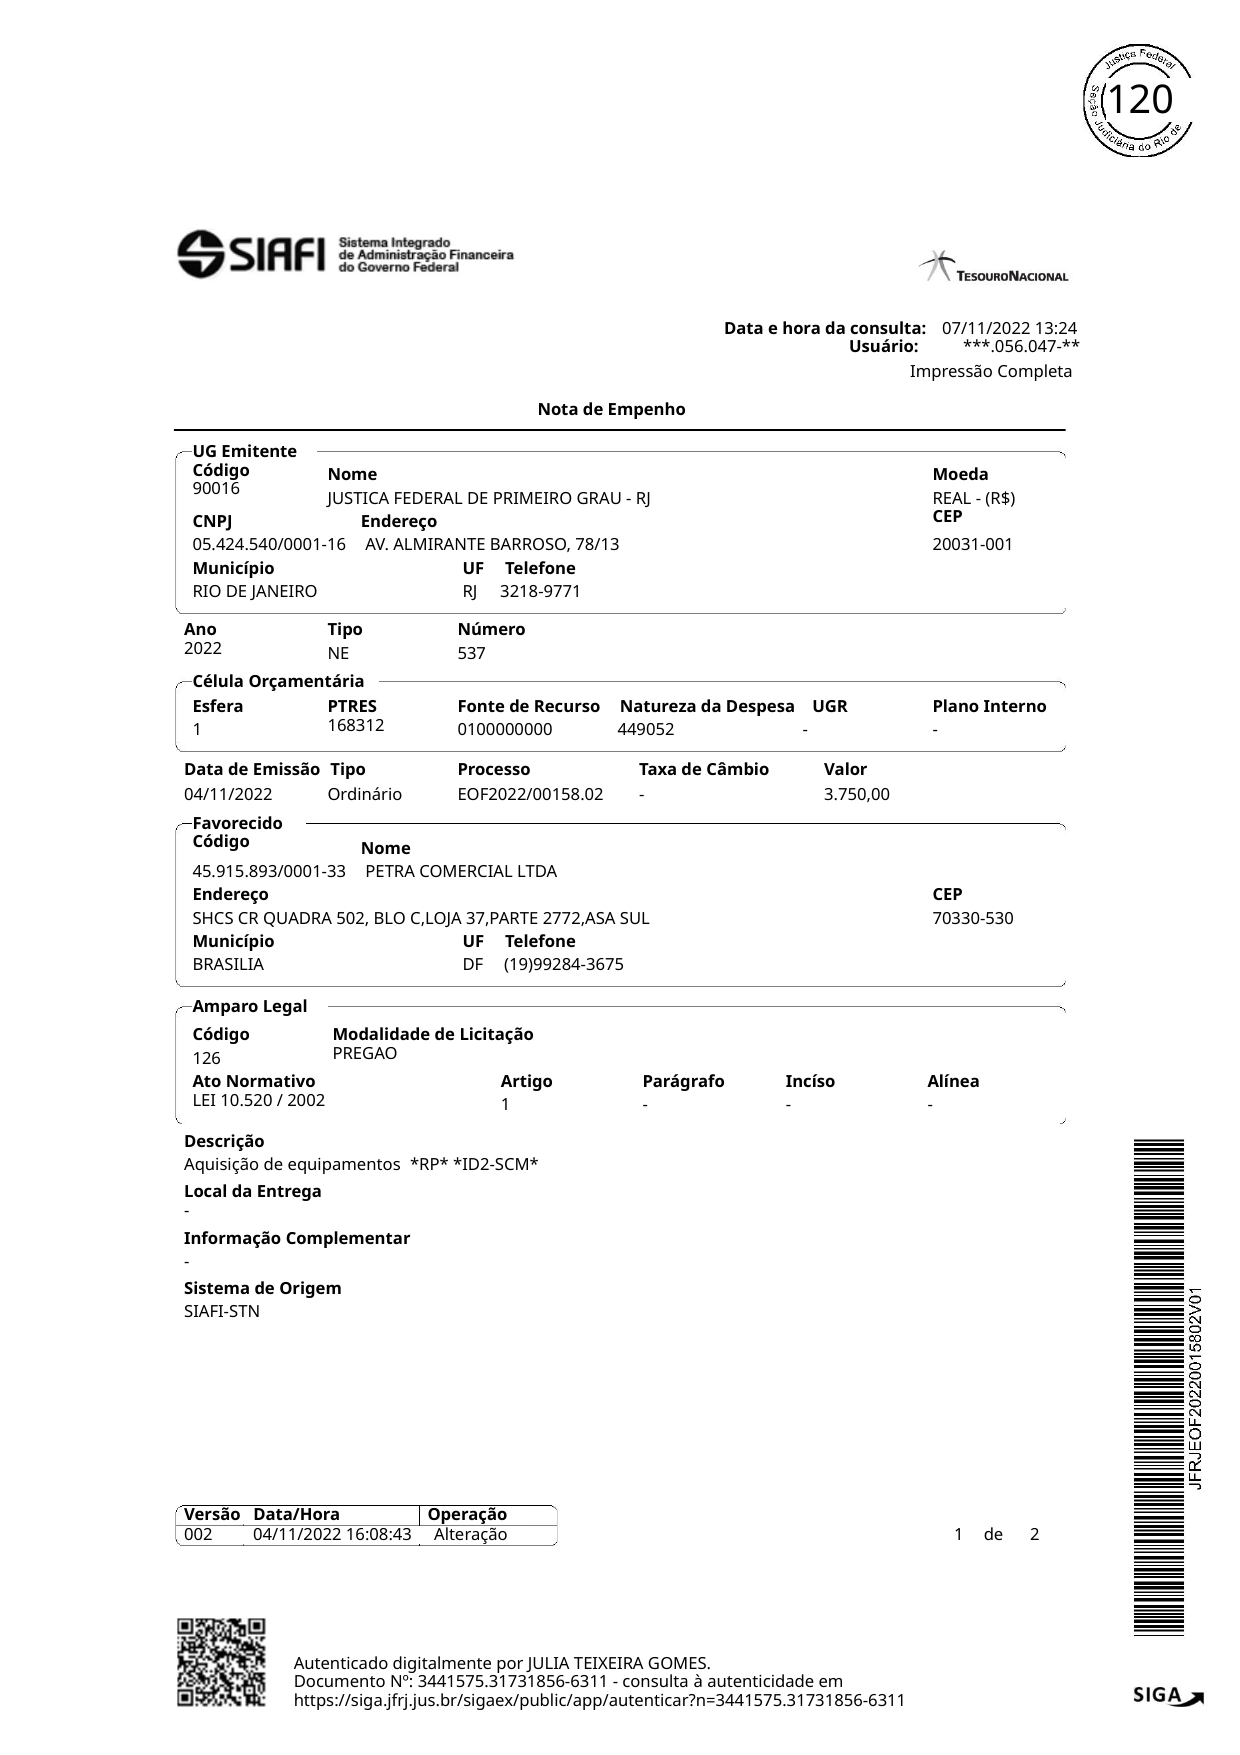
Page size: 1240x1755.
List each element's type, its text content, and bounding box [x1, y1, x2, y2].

text Informação Complementar [184, 1229, 426, 1248]
text Usuário: ***.056.047-** [849, 338, 1114, 357]
text - [802, 721, 833, 739]
text Fonte de Recurso Natureza da Despesa UGR [457, 698, 896, 716]
text Nome [327, 466, 398, 484]
text Ordinário [327, 786, 421, 804]
text 2022 [184, 639, 246, 658]
text Moeda [932, 466, 1010, 484]
text Célula Orçamentária [192, 673, 379, 691]
text JUSTICA FEDERAL DE PRIMEIRO GRAU - RJ [327, 489, 734, 508]
text BRASILIA [192, 956, 292, 974]
text Data e hora da consulta: 07/11/2022 13:24 [724, 319, 1114, 338]
text RJ 3218-9771 [462, 583, 610, 601]
text Modalidade de Licitação [332, 1026, 553, 1044]
text Aquisição de equipamentos *RP* *ID2-SCM* [184, 1156, 570, 1174]
text Valor [824, 761, 891, 779]
text 04/11/2022 [184, 786, 292, 804]
text 45.915.893/0001-33 PETRA COMERCIAL LTDA [192, 863, 623, 881]
text PTRES [327, 698, 408, 716]
text - [639, 786, 669, 804]
text 70330-530 [932, 909, 1037, 928]
text Ano [184, 621, 246, 639]
text 1 [954, 1526, 983, 1544]
text 168312 [327, 716, 408, 735]
text 2 [1030, 1526, 1064, 1544]
text Impressão Completa [910, 363, 1089, 381]
text 05.424.540/0001-16 AV. ALMIRANTE BARROSO, 78/13 [192, 536, 691, 554]
text Operação [427, 1506, 529, 1524]
text DF (19)99284-3675 [462, 956, 649, 974]
text CEP [932, 886, 992, 904]
text 1 [192, 721, 226, 739]
text 002 04/11/2022 16:08:43 Alteração [184, 1526, 544, 1544]
text Município [192, 933, 295, 951]
text 537 [457, 644, 510, 663]
text CEP [932, 508, 1048, 527]
text Amparo Legal [192, 998, 328, 1016]
text - [184, 1201, 343, 1220]
text 1 [501, 1096, 535, 1114]
text Incíso [786, 1073, 859, 1091]
text NE [327, 644, 375, 663]
text - [786, 1096, 816, 1114]
text 0100000000 [457, 721, 575, 739]
text UG Emitente [192, 443, 317, 461]
text Processo [457, 761, 557, 779]
text - [927, 1096, 958, 1114]
text - [184, 1253, 214, 1271]
text Versão Data/Hora [184, 1506, 356, 1524]
text Autenticado digitalmente por JULIA TEIXEIRA GOMES. [293, 1654, 954, 1673]
text UF Telefone [462, 559, 599, 578]
text Documento Nº: 3441575.31731856-6311 - consulta à autenticidade em [293, 1673, 954, 1692]
text 449052 [617, 721, 698, 739]
text - [642, 1096, 673, 1114]
text Ato Normativo [192, 1073, 349, 1091]
text SIAFI-STN [184, 1303, 289, 1321]
text Taxa de Câmbio [639, 761, 792, 779]
text 20031-001 [932, 536, 1037, 554]
text Tipo [327, 621, 387, 639]
text Nota de Empenho [537, 401, 704, 419]
text PREGAO [332, 1044, 553, 1063]
text Endereço [192, 886, 293, 904]
text Endereço [361, 513, 461, 531]
text 120 [1106, 78, 1231, 122]
text Número [457, 621, 545, 639]
text Descrição [184, 1133, 289, 1151]
text SHCS CR QUADRA 502, BLO C,LOJA 37,PARTE 2772,ASA SUL [192, 909, 754, 928]
text Plano Interno [932, 698, 1063, 716]
text Artigo [501, 1073, 574, 1091]
text 126 [192, 1049, 245, 1068]
text Código [192, 833, 306, 852]
text CNPJ [192, 513, 262, 531]
text - [932, 721, 963, 739]
text Código [192, 1026, 274, 1044]
text Data de Emissão Tipo [184, 761, 389, 779]
text RIO DE JANEIRO [192, 583, 351, 601]
text LEI 10.520 / 2002 [192, 1091, 349, 1110]
text https://siga.jfrj.jus.br/sigaex/public/app/autenticar?n=3441575.31731856-6311 [293, 1692, 954, 1710]
text Sistema de Origem [184, 1279, 360, 1298]
text EOF2022/00158.02 [457, 786, 628, 804]
text REAL - (R$) [932, 489, 1048, 508]
text de [983, 1526, 1027, 1544]
text Esfera [192, 698, 268, 716]
text Nome [361, 839, 432, 858]
text Município [192, 559, 295, 578]
text Parágrafo [642, 1073, 745, 1091]
text 3.750,00 [824, 786, 914, 804]
text Código [192, 461, 317, 480]
text UF Telefone [462, 933, 599, 951]
text Favorecido [192, 814, 306, 833]
text 90016 [192, 480, 317, 498]
text Alínea [927, 1073, 1002, 1091]
text Local da Entrega [184, 1183, 343, 1201]
